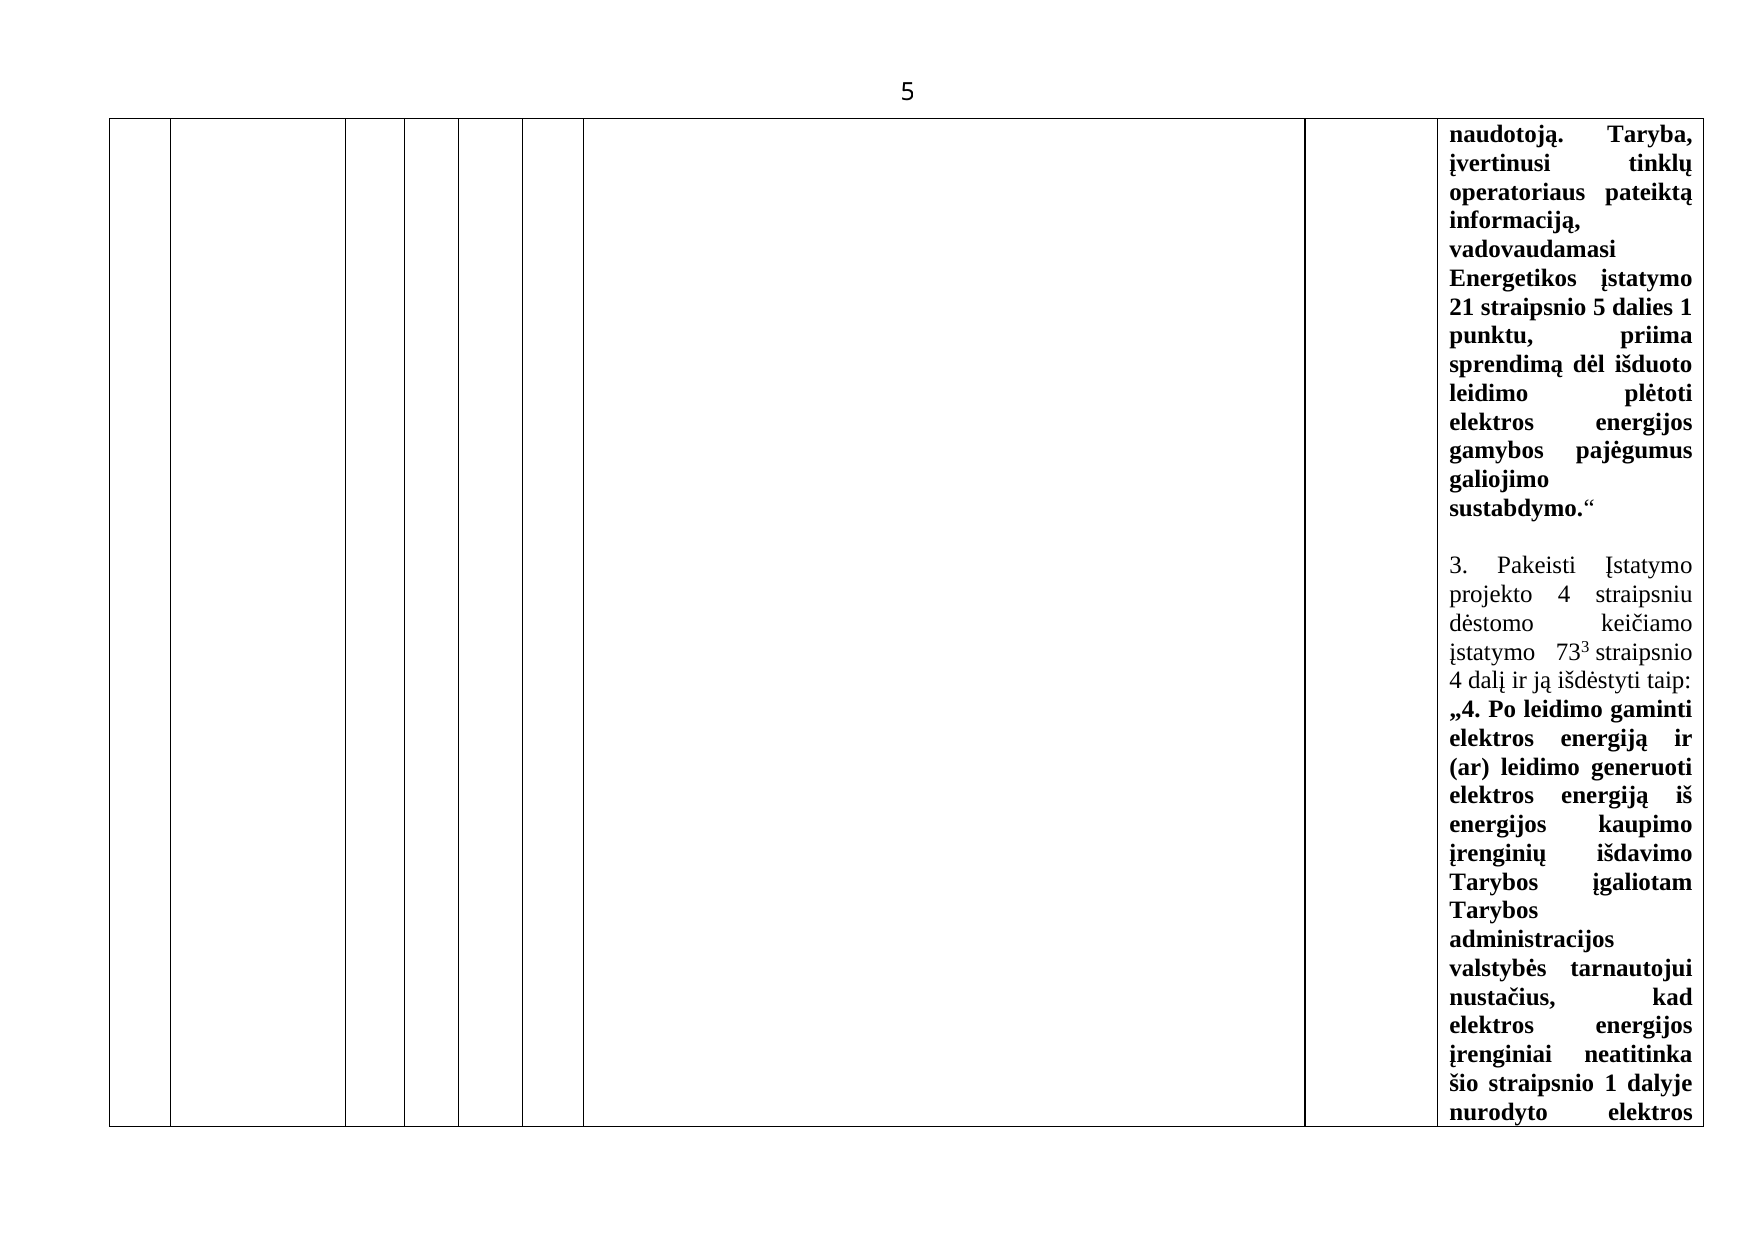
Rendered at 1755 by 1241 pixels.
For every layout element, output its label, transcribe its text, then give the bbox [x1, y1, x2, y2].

table_cell [459, 119, 522, 1126]
table_cell [171, 119, 345, 1126]
table_cell [346, 119, 404, 1126]
table_cell [405, 119, 458, 1126]
table_cell naudotoją. Taryba, įvertinusi tinklų operatoriaus pateiktą informaciją, vadovaudamasi Energetikos įstatymo 21 straipsnio 5 dalies 1 punktu, priima sprendimą dėl išduoto leidimo plėtoti elektros energijos gamybos pajėgumus galiojimo sustabdymo.“ 3. Pakeisti Įstatymo projekto 4 straipsniu dėstomo keičiamo įstatymo 733 straipsnio 4 dalį ir ją išdėstyti taip: „4. Po leidimo gaminti elektros energiją ir (ar) leidimo generuoti elektros energiją iš energijos kaupimo įrenginių išdavimo Tarybos įgaliotam Tarybos administracijos valstybės tarnautojui nustačius, kad elektros energijos įrenginiai neatitinka šio straipsnio 1 dalyje nurodyto elektros [1438, 119, 1703, 1126]
table_cell [110, 119, 170, 1126]
table_cell [523, 119, 583, 1126]
table_cell [584, 119, 1304, 1126]
table_cell [1306, 119, 1437, 1126]
